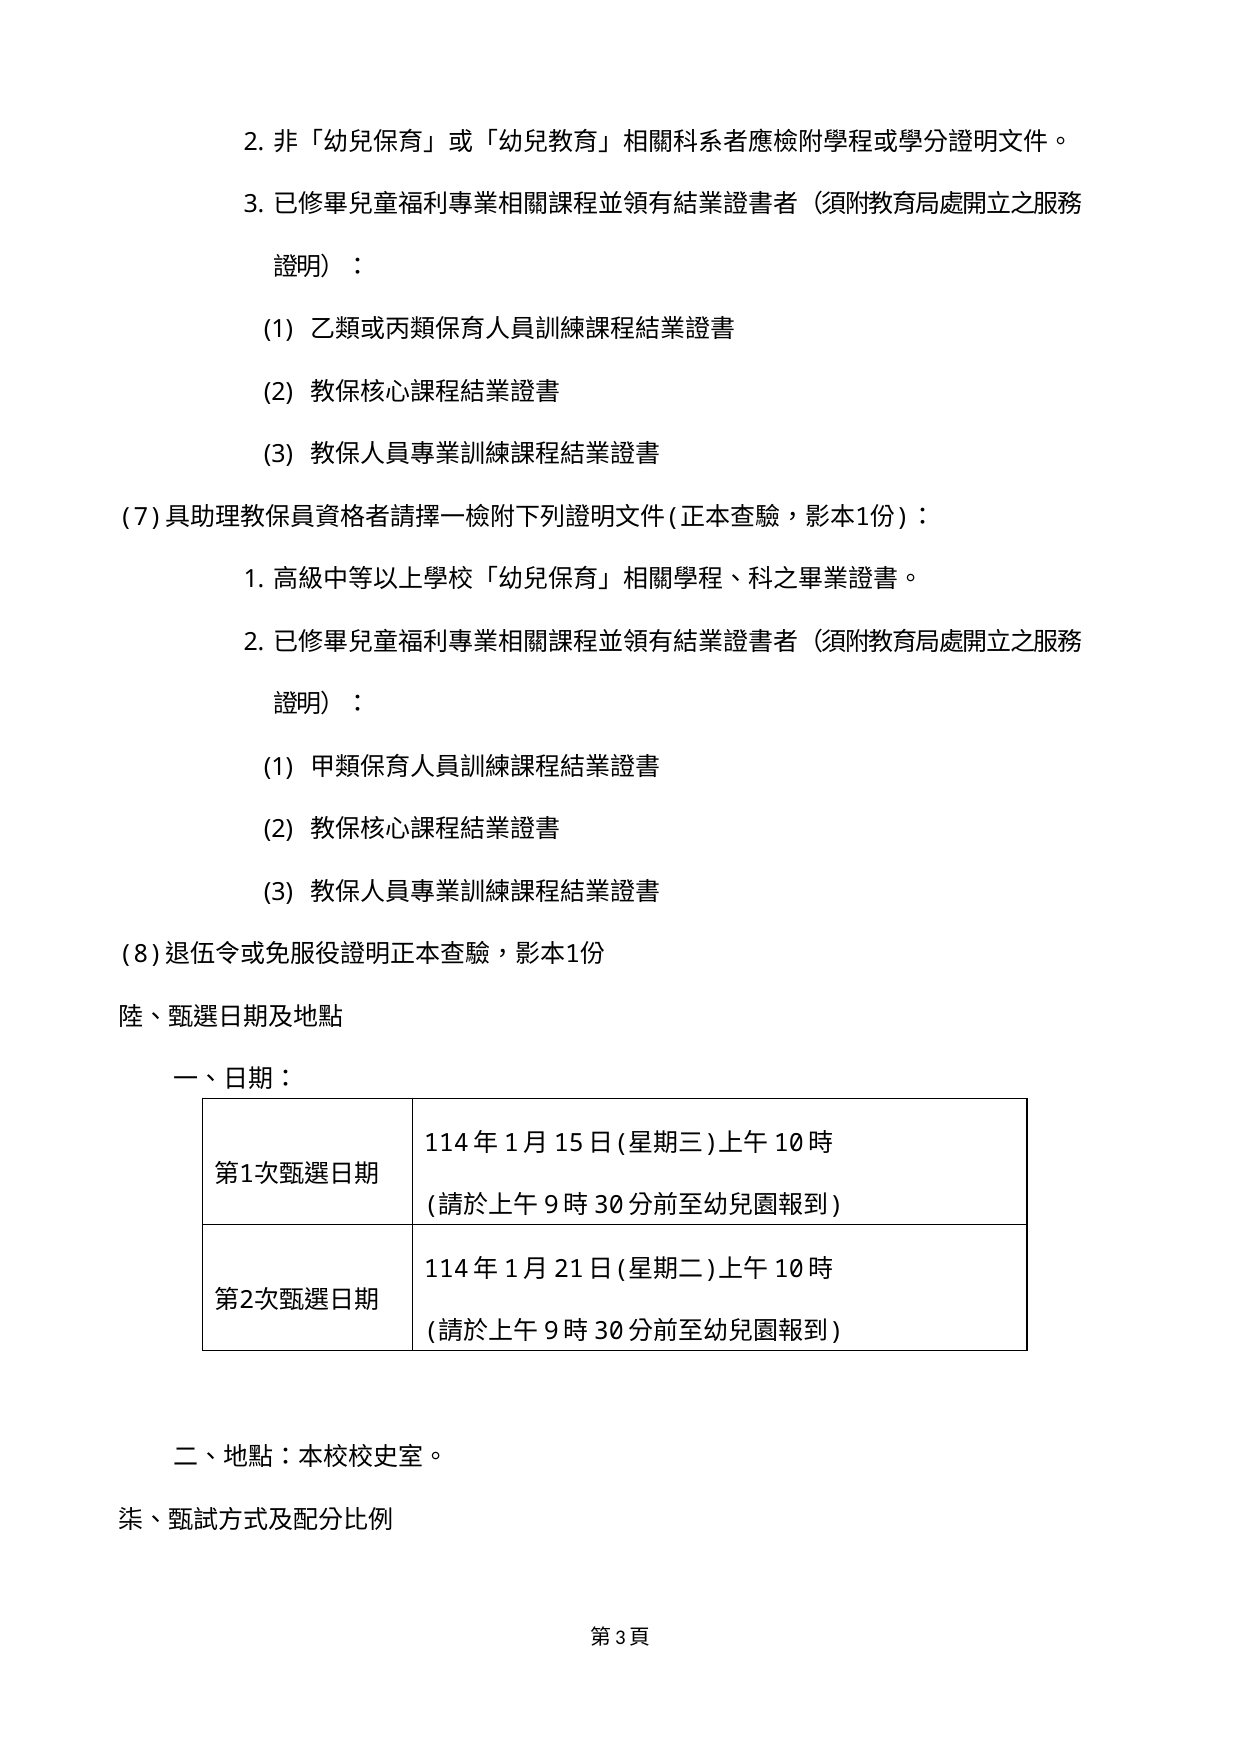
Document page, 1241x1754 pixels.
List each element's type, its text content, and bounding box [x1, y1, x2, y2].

table_cell 第2次甄選日期 [203, 1225, 412, 1350]
list 甲類保育人員訓練課程結業證書 [293, 723, 1102, 785]
list 乙類或丙類保育人員訓練課程結業證書 [293, 285, 1102, 348]
list 教保核心課程結業證書 [293, 348, 1102, 410]
list 具助理教保員資格者請擇一檢附下列證明文件(正本查驗，影本1份)： [118, 473, 1102, 535]
list 高級中等以上學校「幼兒保育」相關學程、科之畢業證書。 [243, 535, 1102, 598]
list 退伍令或免服役證明正本查驗，影本1份 [118, 910, 1102, 973]
list 教保人員專業訓練課程結業證書 [293, 848, 1102, 910]
table_cell 114年1月21日(星期二)上午10時 (請於上午9時30分前至幼兒園報到) [413, 1225, 1026, 1350]
list 教保核心課程結業證書 [293, 785, 1102, 848]
text 二、地點：本校校史室。 [143, 1413, 1122, 1476]
list 教保人員專業訓練課程結業證書 [293, 410, 1102, 473]
list 非「幼兒保育」或「幼兒教育」相關科系者應檢附學程或學分證明文件。 [243, 98, 1102, 160]
list 已修畢兒童福利專業相關課程並領有結業證書者（須附教育局處開立之服務證明）： [243, 160, 1102, 285]
text 一、日期： [143, 1035, 1122, 1098]
list 已修畢兒童福利專業相關課程並領有結業證書者（須附教育局處開立之服務證明）： [243, 598, 1102, 723]
text 柒、甄試方式及配分比例 [118, 1476, 1122, 1538]
table_header 114年1月15日(星期三)上午10時 (請於上午9時30分前至幼兒園報到) [413, 1099, 1026, 1224]
text 陸、甄選日期及地點 [118, 973, 1122, 1035]
table_header 第1次甄選日期 [203, 1099, 412, 1224]
